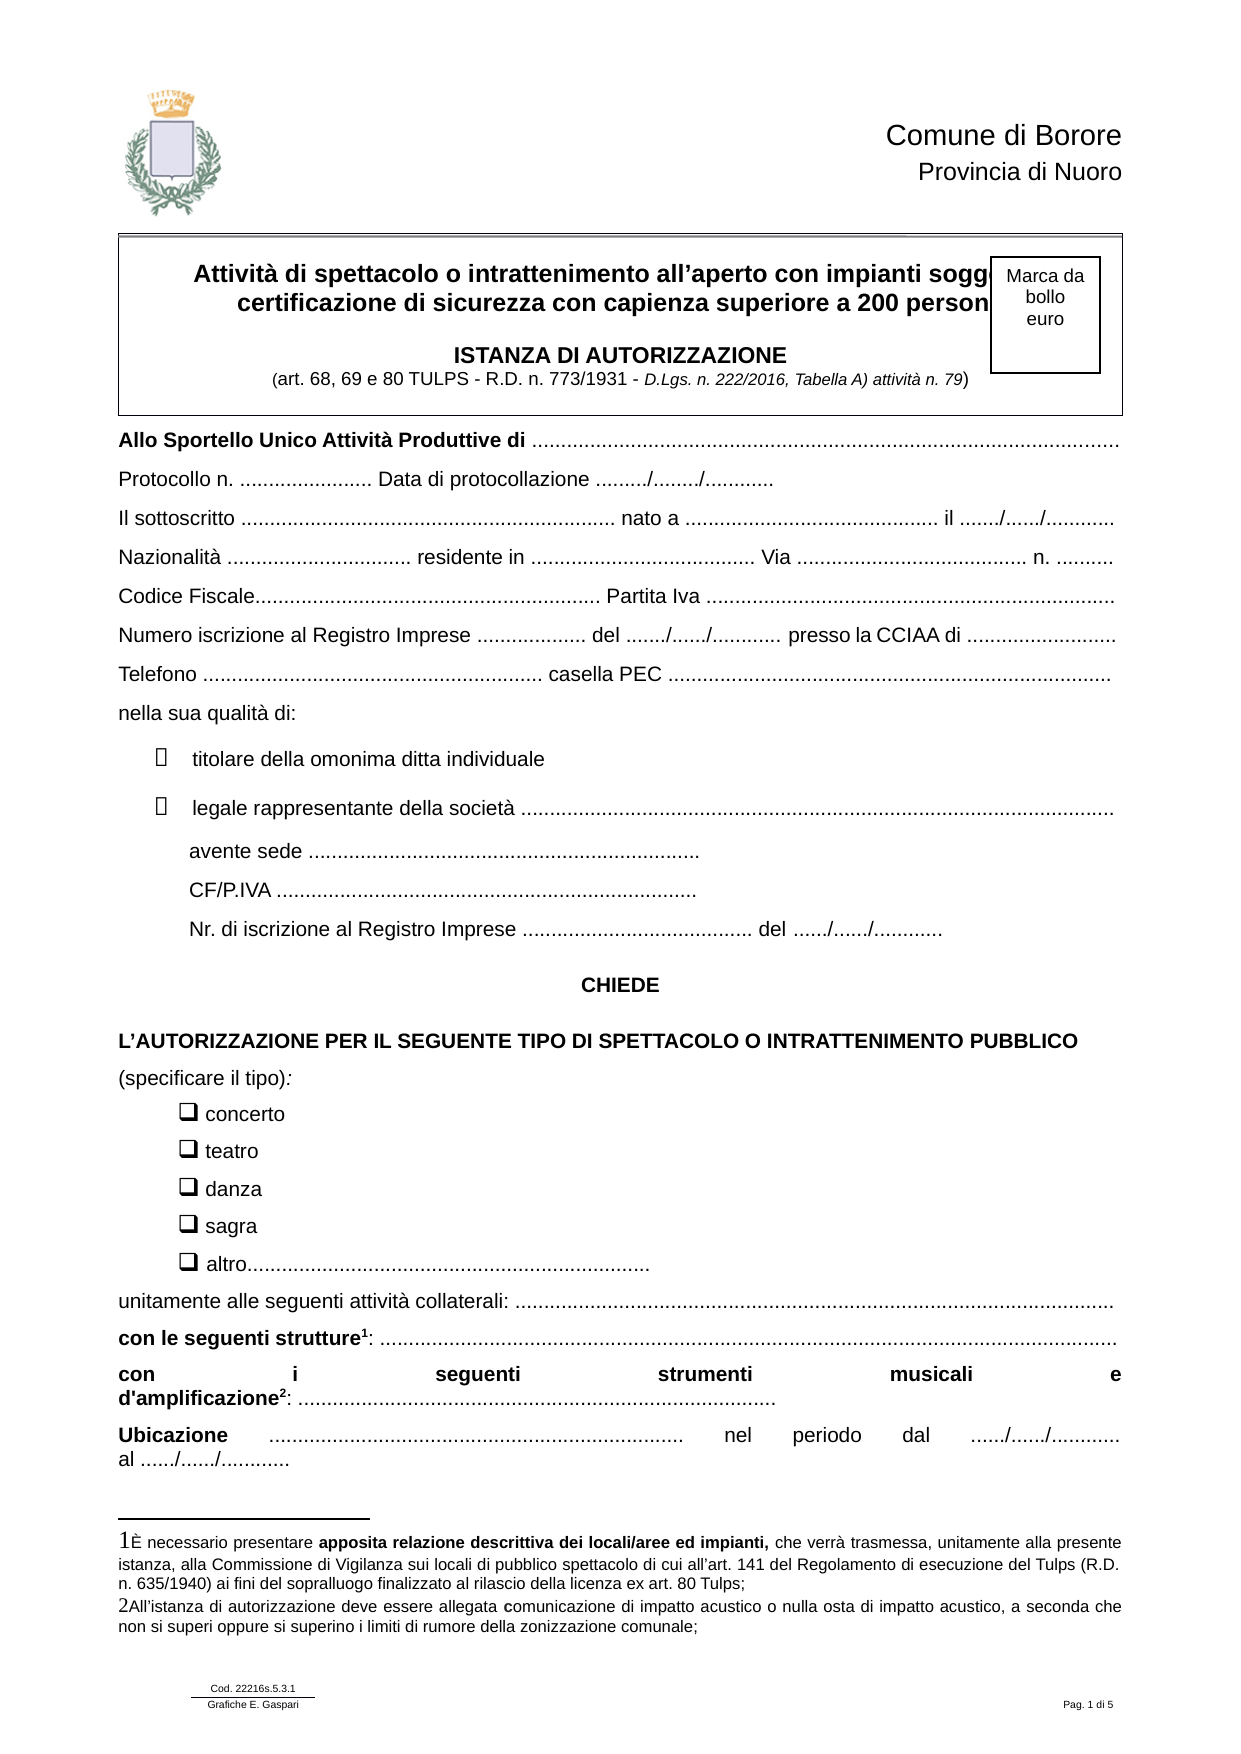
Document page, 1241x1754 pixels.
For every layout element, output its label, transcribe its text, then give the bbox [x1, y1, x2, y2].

text avente sede .................................................................... [189, 839, 1122, 863]
text  danza [177, 1177, 1122, 1202]
text Nr. di iscrizione al Registro Imprese ........................................ del ....../....../............ [189, 917, 1122, 941]
text Comune di Borore [224, 118, 1122, 152]
text Numero iscrizione al Registro Imprese ................... del ......./....../............ presso la CCIAA di .......................... [118, 623, 1122, 647]
text È necessario presentare apposita relazione descrittiva dei locali/aree ed impianti, che verrà trasmessa, unitamente alla presente istanza, alla Commissione di Vigilanza sui locali di pubblico spettacolo di cui all’art. 141 del Regolamento di esecuzione del Tulps (R.D. n. 635/1940) ai fini del sopralluogo finalizzato al rilascio della licenza ex art. 80 Tulps; [118, 1526, 1122, 1593]
text Allo Sportello Unico Attività Produttive di [118, 428, 1122, 452]
text Ubicazione ........................................................................ nel periodo dal ....../....../............ al ....../....../............ [118, 1423, 1122, 1471]
text Il sottoscritto ................................................................. nato a ............................................ il ......./....../............ [118, 506, 1122, 530]
text Protocollo n. ....................... Data di protocollazione ........./......../............ [118, 467, 1122, 491]
text Telefono ........................................................... casella PEC ............................................................................. [118, 661, 1122, 685]
text  concerto [177, 1102, 1122, 1127]
text  legale rappresentante della società ....................................................................................................... [153, 789, 1122, 823]
text Codice Fiscale............................................................ Partita Iva ....................................................................... [118, 584, 1122, 608]
text  teatro [177, 1139, 1122, 1164]
picture [122, 87, 224, 219]
text  sagra [177, 1214, 1122, 1239]
text CF/P.IVA ......................................................................... [189, 878, 1122, 902]
text nella sua qualità di: [118, 700, 1122, 724]
text L’AUTORIZZAZIONE PER IL SEGUENTE TIPO DI SPETTACOLO O INTRATTENIMENTO PUBBLICO [118, 1029, 1122, 1053]
text con i seguenti strumenti musicali e d'amplificazione: ................................................................................... [118, 1362, 1122, 1410]
text Provincia di Nuoro [224, 157, 1122, 185]
text Nazionalità ................................ residente in ....................................... Via ........................................ n. .......... [118, 545, 1122, 569]
text  titolare della omonima ditta individuale [153, 739, 1122, 773]
text  altro...................................................................... [177, 1252, 1122, 1277]
text (specificare il tipo): [118, 1065, 1122, 1089]
text CHIEDE [118, 973, 1122, 997]
table_header Attività di spettacolo o intrattenimento all’aperto con impianti soggetti a certificazione di sicurezza con capienza superiore a 200 persone ISTANZA DI AUTORIZZAZIONE (art. 68, 69 e 80 TULPS - R.D. n. 773/1931 - D.Lgs. n. 222/2016, Tabella A) attività n. 79) [119, 238, 1122, 415]
text unitamente alle seguenti attività collaterali: ........................................................................................................ [118, 1289, 1122, 1313]
text con le seguenti strutture: ................................................................................................................................ [118, 1326, 1122, 1350]
text All’istanza di autorizzazione deve essere allegata comunicazione di impatto acustico o nulla osta di impatto acustico, a seconda che non si superi oppure si superino i limiti di rumore della zonizzazione comunale; [118, 1593, 1122, 1636]
